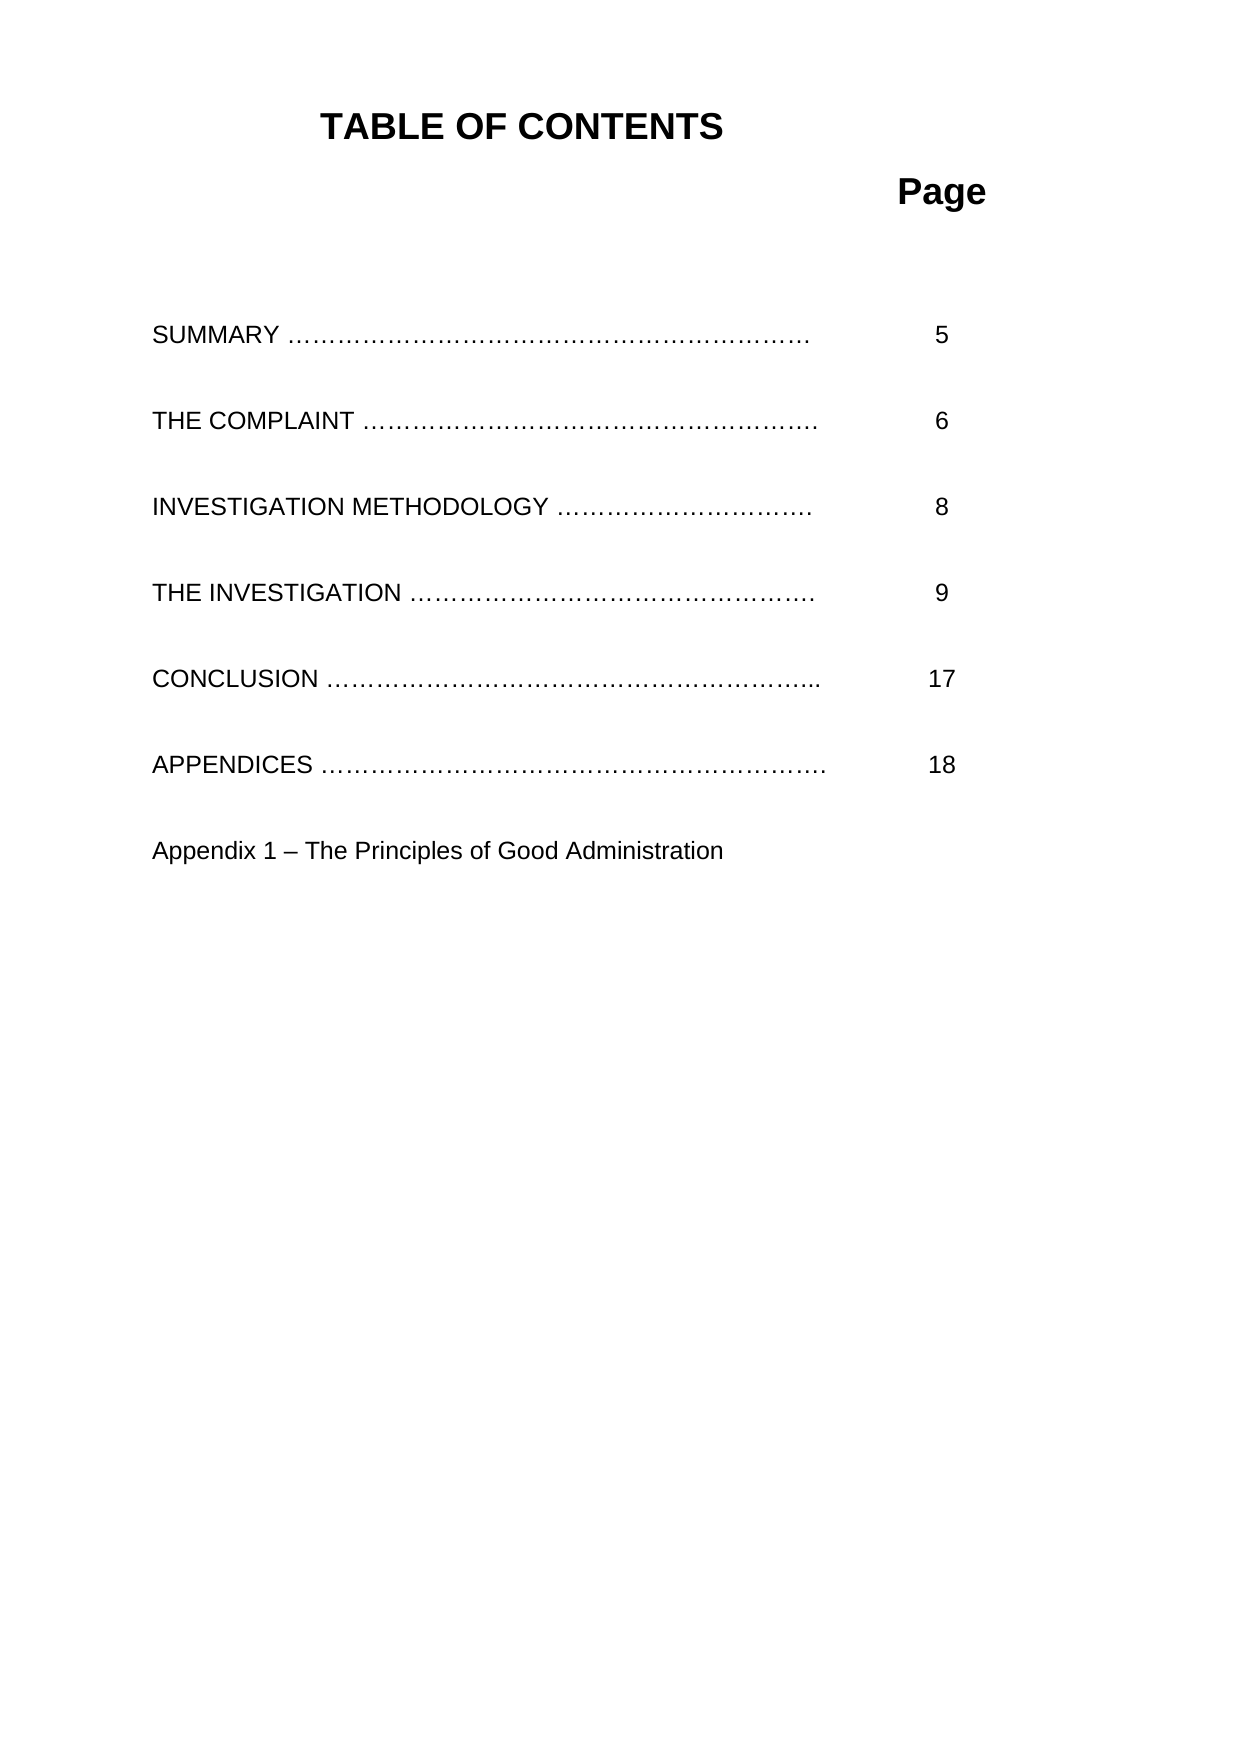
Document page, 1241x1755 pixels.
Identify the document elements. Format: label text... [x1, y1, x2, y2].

table_cell [841, 707, 1042, 750]
table_cell SUMMARY ……………………………………………………… [141, 234, 841, 363]
table_header Page [841, 104, 1042, 233]
table_cell [141, 449, 841, 492]
table_cell [841, 535, 1042, 578]
table_cell [141, 363, 841, 406]
table_header TABLE OF CONTENTS [141, 104, 841, 233]
table_cell 5 [841, 234, 1042, 363]
table_cell 9 [841, 578, 1042, 621]
table_cell [841, 621, 1042, 664]
table_cell INVESTIGATION METHODOLOGY …………………………. [141, 492, 841, 535]
table_cell THE COMPLAINT ………………………………………………. [141, 406, 841, 449]
table_cell 17 [841, 664, 1042, 707]
table_cell THE INVESTIGATION …………………………………………. [141, 578, 841, 621]
table_cell [141, 621, 841, 664]
table_cell 6 [841, 406, 1042, 449]
table_cell [141, 707, 841, 750]
table_cell APPENDICES ……………………………………………………. [141, 750, 841, 793]
table_cell [141, 535, 841, 578]
table_cell [841, 363, 1042, 406]
table_cell Appendix 1 – The Principles of Good Administration [141, 793, 841, 922]
table_cell 8 [841, 492, 1042, 535]
table_cell 18 [841, 750, 1042, 793]
table_cell [841, 793, 1042, 922]
table_cell CONCLUSION …………………………………………………... [141, 664, 841, 707]
table_cell [841, 449, 1042, 492]
